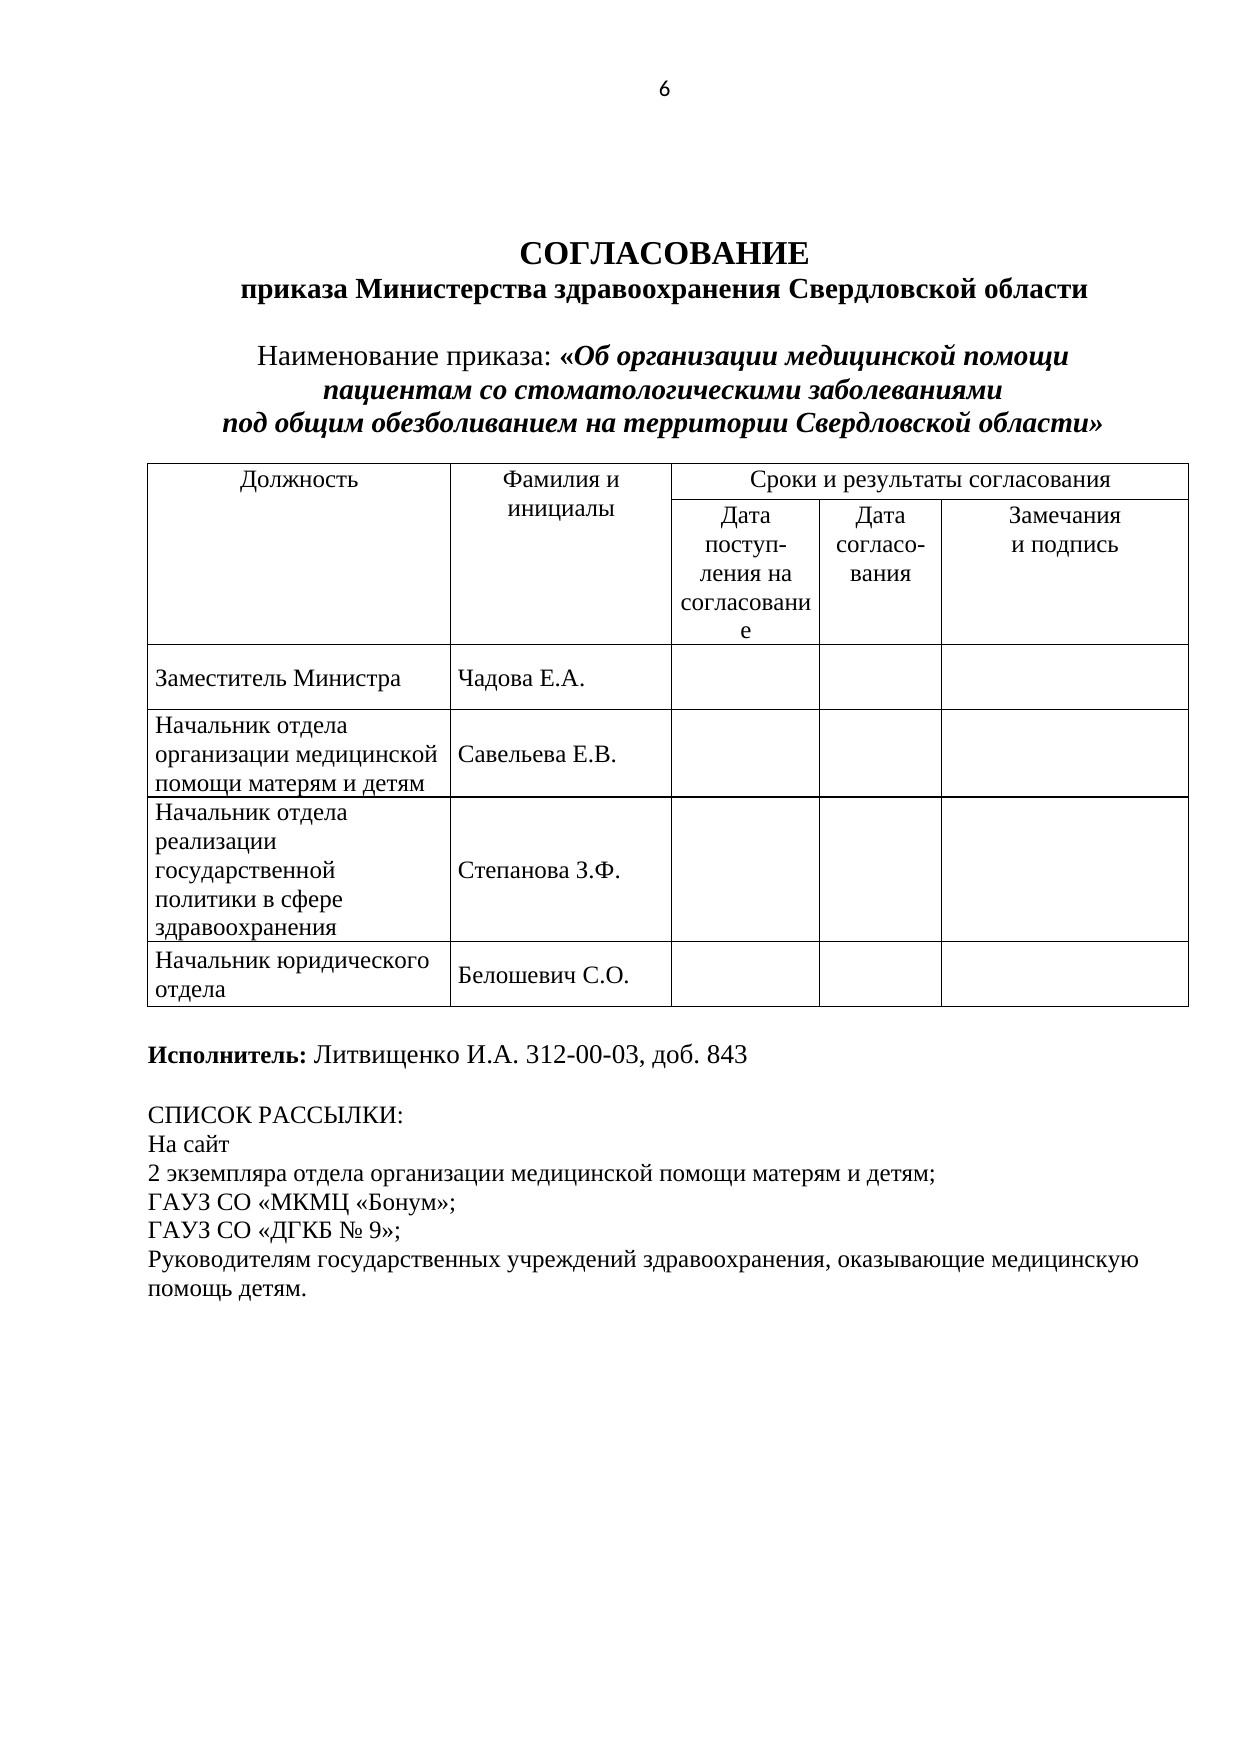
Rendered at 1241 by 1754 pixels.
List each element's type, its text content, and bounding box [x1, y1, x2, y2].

table_cell [820, 710, 941, 796]
table_header Фамилия и инициалы [451, 464, 671, 644]
text 2 экземпляра отдела организации медицинской помощи матерям и детям; [148, 1158, 1181, 1187]
table_cell [672, 798, 819, 941]
text СПИСОК РАССЫЛКИ: [148, 1101, 1181, 1129]
table_cell Начальник юридического отдела [148, 942, 450, 1006]
text На сайт [148, 1129, 1181, 1158]
table_cell Заместитель Министра [148, 645, 450, 709]
table_cell Замечания и подпись [942, 500, 1188, 644]
text приказа Министерства здравоохранения Свердловской области [148, 271, 1181, 305]
text СОГЛАСОВАНИЕ [148, 233, 1181, 271]
table_cell [820, 798, 941, 941]
text ГАУЗ СО «ДГКБ № 9»; [148, 1216, 1181, 1244]
table_cell Белошевич С.О. [451, 942, 671, 1006]
table_cell [942, 942, 1188, 1006]
table_cell Чадова Е.А. [451, 645, 671, 709]
table_header Должность [148, 464, 450, 644]
text Исполнитель: Литвищенко И.А. 312-00-03, доб. 843 [148, 1038, 1181, 1069]
table_cell [942, 798, 1188, 941]
table_cell Дата согласо- вания [820, 500, 941, 644]
table_cell [672, 645, 819, 709]
table_cell Дата поступ- ления на согласование [672, 500, 819, 644]
text Наименование приказа: «Об организации медицинской помощи [148, 338, 1181, 372]
table_cell [672, 710, 819, 796]
table_header Сроки и результаты согласования [672, 464, 1188, 499]
text Руководителям государственных учреждений здравоохранения, оказывающие медицинскую помощь детям. [148, 1244, 1181, 1302]
text пациентам со стоматологическими заболеваниями [148, 372, 1181, 406]
table_cell [942, 710, 1188, 796]
text под общим обезболиванием на территории Свердловской области» [148, 406, 1181, 439]
table_cell Начальник отдела организации медицинской помощи матерям и детям [148, 710, 450, 796]
table_cell [942, 645, 1188, 709]
table_cell Савельева Е.В. [451, 710, 671, 796]
table_cell [820, 942, 941, 1006]
table_cell [672, 942, 819, 1006]
text ГАУЗ СО «МКМЦ «Бонум»; [148, 1187, 1181, 1216]
table_cell Степанова З.Ф. [451, 798, 671, 941]
table_cell [820, 645, 941, 709]
table_cell Начальник отдела реализации государственной политики в сфере здравоохранения [148, 798, 450, 941]
